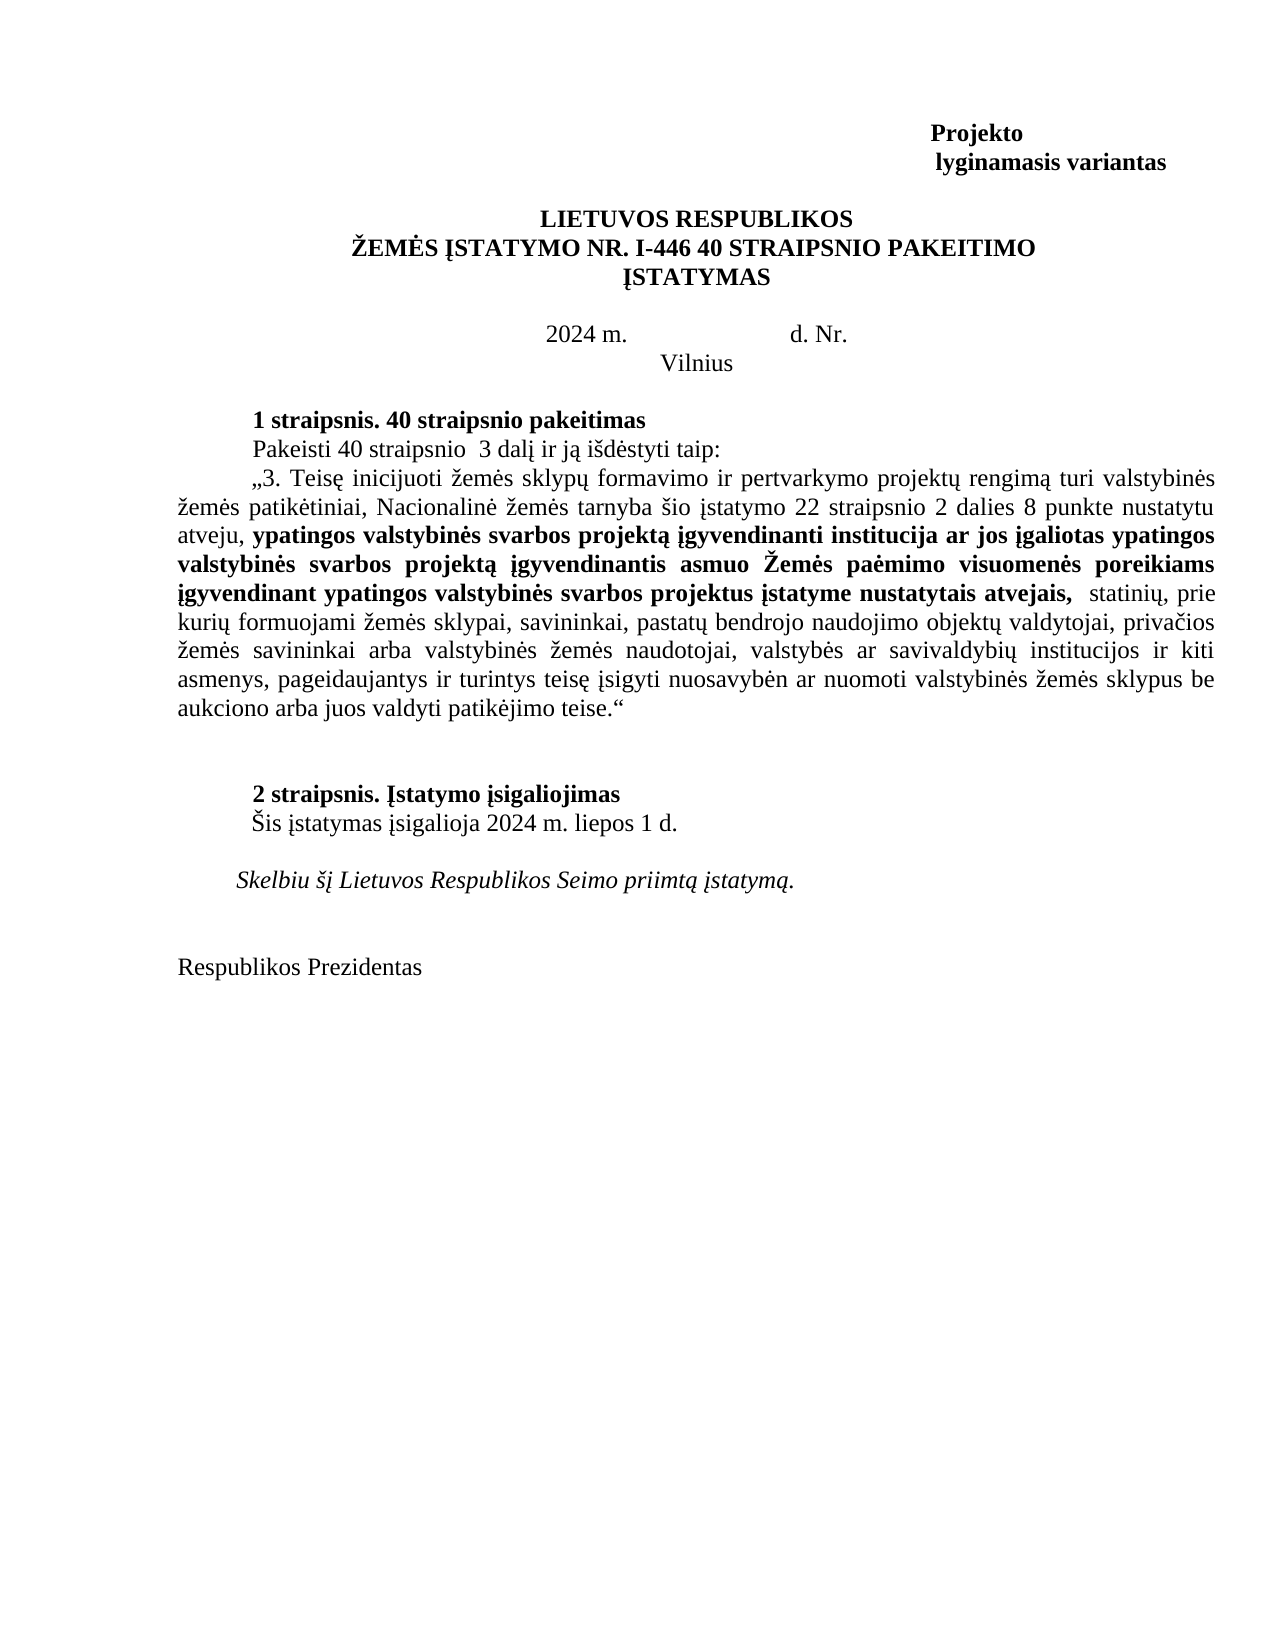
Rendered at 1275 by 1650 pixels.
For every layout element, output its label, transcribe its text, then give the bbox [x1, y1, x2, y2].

text LIETUVOS RESPUBLIKOS [177, 204, 1216, 233]
text 2 straipsnis. Įstatymo įsigaliojimas [177, 779, 1216, 808]
text Vilnius [177, 348, 1216, 377]
text Pakeisti 40 straipsnio 3 dalį ir ją išdėstyti taip: [252, 434, 1216, 463]
text 2024 m. d. Nr. [177, 319, 1216, 348]
text Šis įstatymas įsigalioja 2024 m. liepos 1 d. [177, 808, 1216, 837]
text „3. Teisę inicijuoti žemės sklypų formavimo ir pertvarkymo projektų rengimą turi valstybinės žemės patikėtiniai, Nacionalinė žemės tarnyba šio įstatymo 22 straipsnio 2 dalies 8 punkte nustatytu atveju, ypatingos valstybinės svarbos projektą įgyvendinanti institucija ar jos įgaliotas ypatingos valstybinės svarbos projektą įgyvendinantis asmuo Žemės paėmimo visuomenės poreikiams įgyvendinant ypatingos valstybinės svarbos projektus įstatyme nustatytais atvejais, statinių, prie kurių formuojami žemės sklypai, savininkai, pastatų bendrojo naudojimo objektų valdytojai, privačios žemės savininkai arba valstybinės žemės naudotojai, valstybės ar savivaldybių institucijos ir kiti asmenys, pageidaujantys ir turintys teisę įsigyti nuosavybėn ar nuomoti valstybinės žemės sklypus be aukciono arba juos valdyti patikėjimo teise.“ [177, 463, 1216, 722]
text Projekto [177, 118, 1246, 147]
subtitle Skelbiu šį Lietuvos Respublikos Seimo priimtą įstatymą. [177, 866, 1216, 894]
text ŽEMĖS ĮSTATYMO NR. I-446 40 STRAIPSNIO PAKEITIMO [177, 233, 1216, 262]
text 1 straipsnis. 40 straipsnio pakeitimas [177, 406, 1216, 434]
text lyginamasis variantas [886, 147, 1167, 176]
text ĮSTATYMAS [177, 262, 1216, 291]
text Respublikos Prezidentas [177, 952, 1216, 981]
